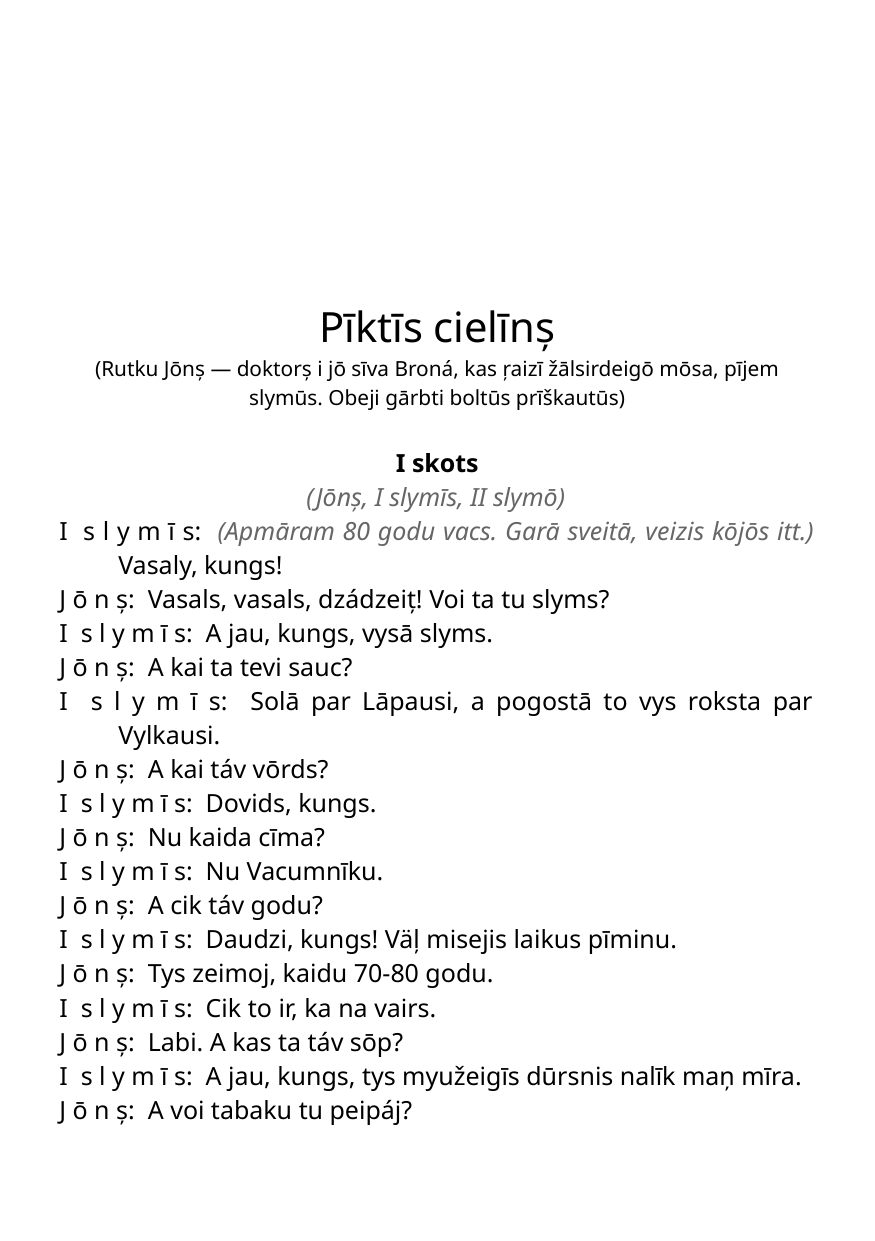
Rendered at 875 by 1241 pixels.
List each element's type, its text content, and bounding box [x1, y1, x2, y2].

text (Jōnș, I slymīs, II slymō) [59, 479, 815, 513]
text J ō n ș: A kai táv vōrds? [59, 752, 815, 786]
text J ō n ș: Vasals, vasals, dzádzeiț! Voi ta tu slyms? [59, 581, 815, 616]
text Pīktīs cielīnș [59, 297, 815, 354]
text I s l y m ī s: Nu Vacumnīku. [59, 854, 815, 888]
text (Rutku Jōnș — doktorș i jō sīva Broná, kas ŗaizī žālsirdeigō mōsa, pījem slymūs. Obeji gārbti boltūs prīškautūs) [59, 354, 815, 411]
text J ō n ș: A voi tabaku tu peipáj? [59, 1092, 815, 1126]
text I s l y m ī s: Solā par Lāpausi, a pogostā to vys roksta par Vylkausi. [59, 684, 815, 752]
text I s l y m ī s: (Apmāram 80 godu vacs. Garā sveitā, veizis kōjōs itt.) Vasaly, kungs! [59, 513, 815, 581]
text J ō n ș: Labi. A kas ta táv sōp? [59, 1024, 815, 1058]
text I s l y m ī s: A jau, kungs, tys myužeigīs dūrsnis nalīk maņ mīra. [59, 1058, 815, 1092]
text J ō n ș: Tys zeimoj, kaidu 70-80 godu. [59, 956, 815, 990]
text I skots [59, 445, 815, 479]
text I s l y m ī s: Cik to ir, ka na vairs. [59, 990, 815, 1024]
text I s l y m ī s: A jau, kungs, vysā slyms. [59, 616, 815, 649]
text J ō n ș: A cik táv godu? [59, 888, 815, 922]
text J ō n ș: Nu kaida cīma? [59, 820, 815, 854]
text I s l y m ī s: Dovids, kungs. [59, 786, 815, 820]
text I s l y m ī s: Daudzi, kungs! Väļ misejis laikus pīminu. [59, 922, 815, 956]
text J ō n ș: A kai ta tevi sauc? [59, 649, 815, 684]
